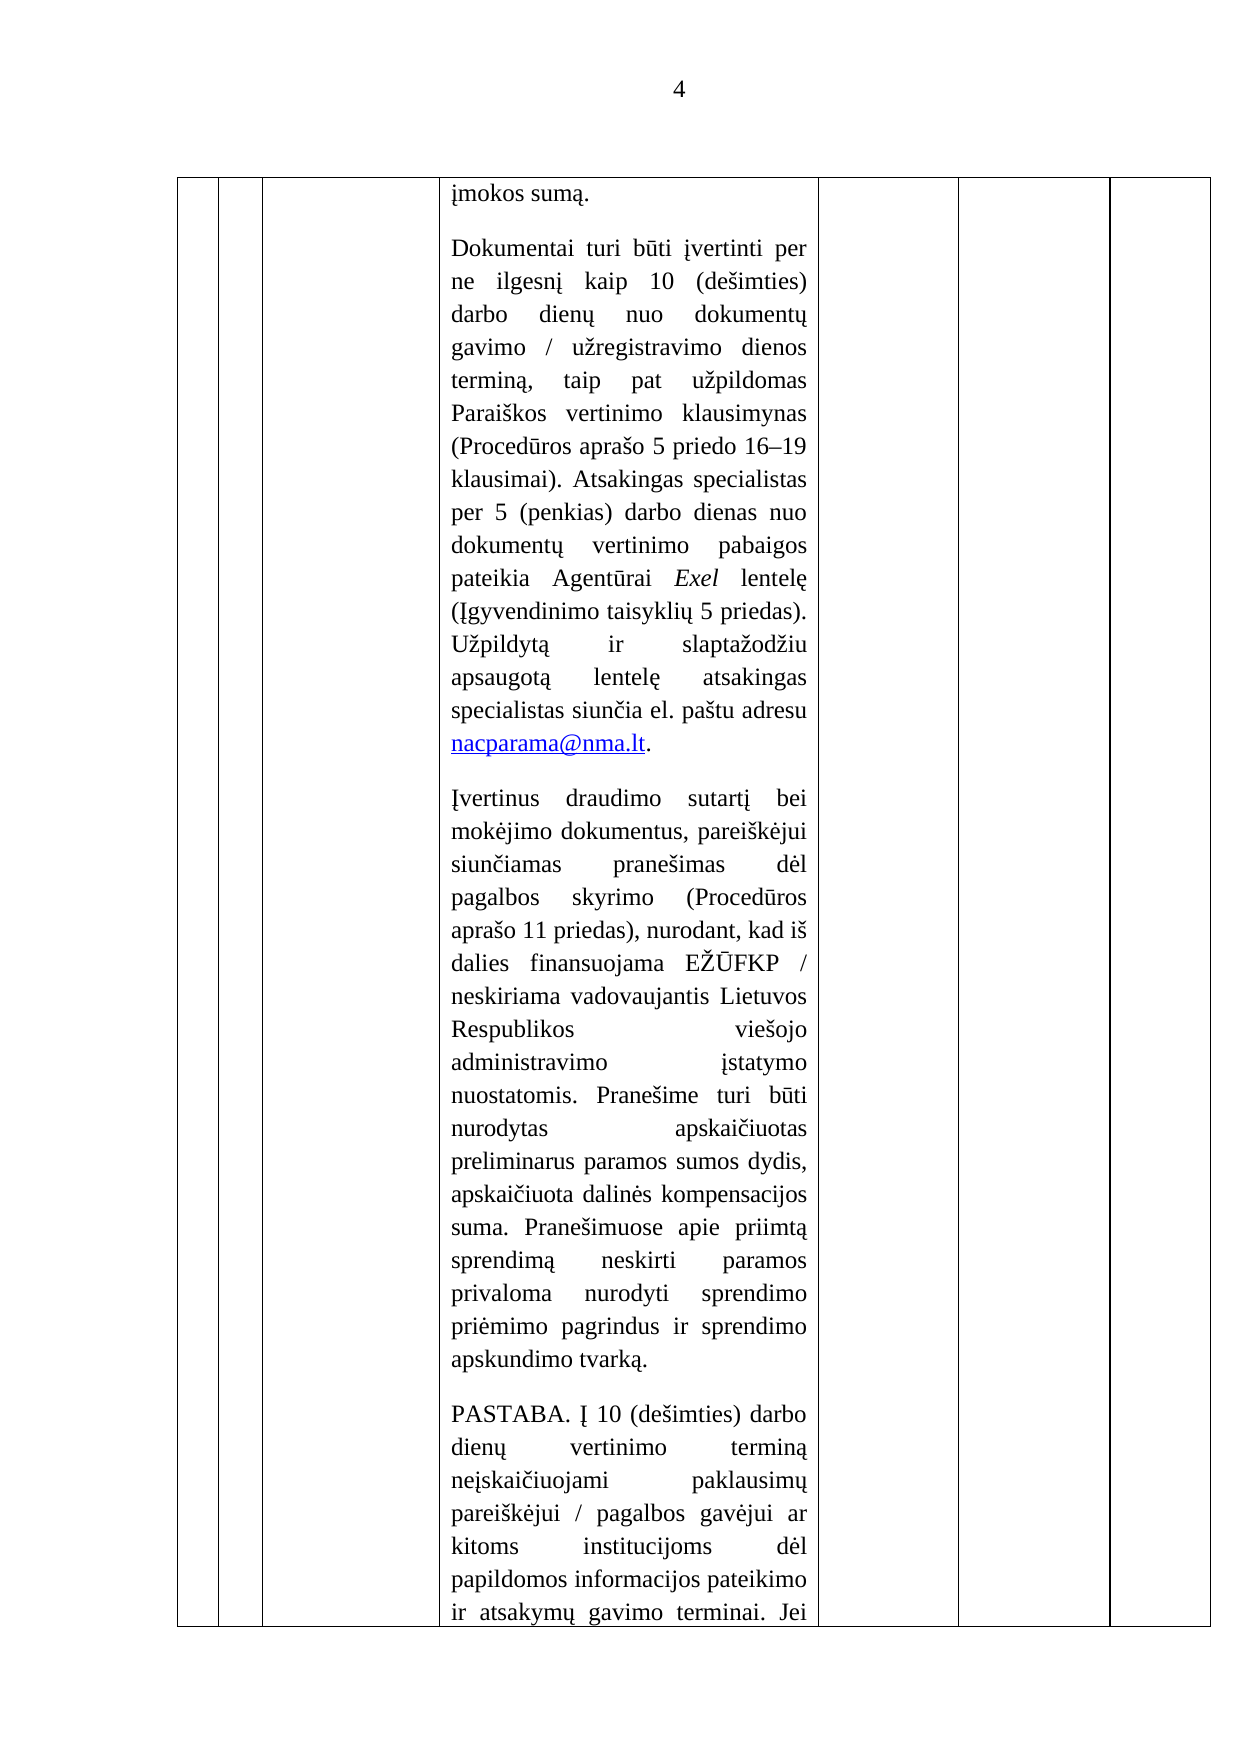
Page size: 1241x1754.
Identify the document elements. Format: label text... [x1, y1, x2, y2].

table_header [219, 178, 262, 1626]
table_header [819, 178, 958, 1626]
table_header [1111, 178, 1210, 1626]
table_header [959, 178, 1109, 1626]
table_header įmokos sumą. Dokumentai turi būti įvertinti per ne ilgesnį kaip 10 (dešimties) darbo dienų nuo dokumentų gavimo / užregistravimo dienos terminą, taip pat užpildomas Paraiškos vertinimo klausimynas (Procedūros aprašo 5 priedo 16–19 klausimai). Atsakingas specialistas per 5 (penkias) darbo dienas nuo dokumentų vertinimo pabaigos pateikia Agentūrai Exel lentelę (Įgyvendinimo taisyklių 5 priedas). Užpildytą ir slaptažodžiu apsaugotą lentelę atsakingas specialistas siunčia el. paštu adresu nacparama@nma.lt. Įvertinus draudimo sutartį bei mokėjimo dokumentus, pareiškėjui siunčiamas pranešimas dėl pagalbos skyrimo (Procedūros aprašo 11 priedas), nurodant, kad iš dalies finansuojama EŽŪFKP / neskiriama vadovaujantis Lietuvos Respublikos viešojo administravimo įstatymo nuostatomis. Pranešime turi būti nurodytas apskaičiuotas preliminarus paramos sumos dydis, apskaičiuota dalinės kompensacijos suma. Pranešimuose apie priimtą sprendimą neskirti paramos privaloma nurodyti sprendimo priėmimo pagrindus ir sprendimo apskundimo tvarką. PASTABA. Į 10 (dešimties) darbo dienų vertinimo terminą neįskaičiuojami paklausimų pareiškėjui / pagalbos gavėjui ar kitoms institucijoms dėl papildomos informacijos pateikimo ir atsakymų gavimo terminai. Jei [440, 178, 818, 1626]
table_header [178, 178, 218, 1626]
table_header [263, 178, 439, 1626]
